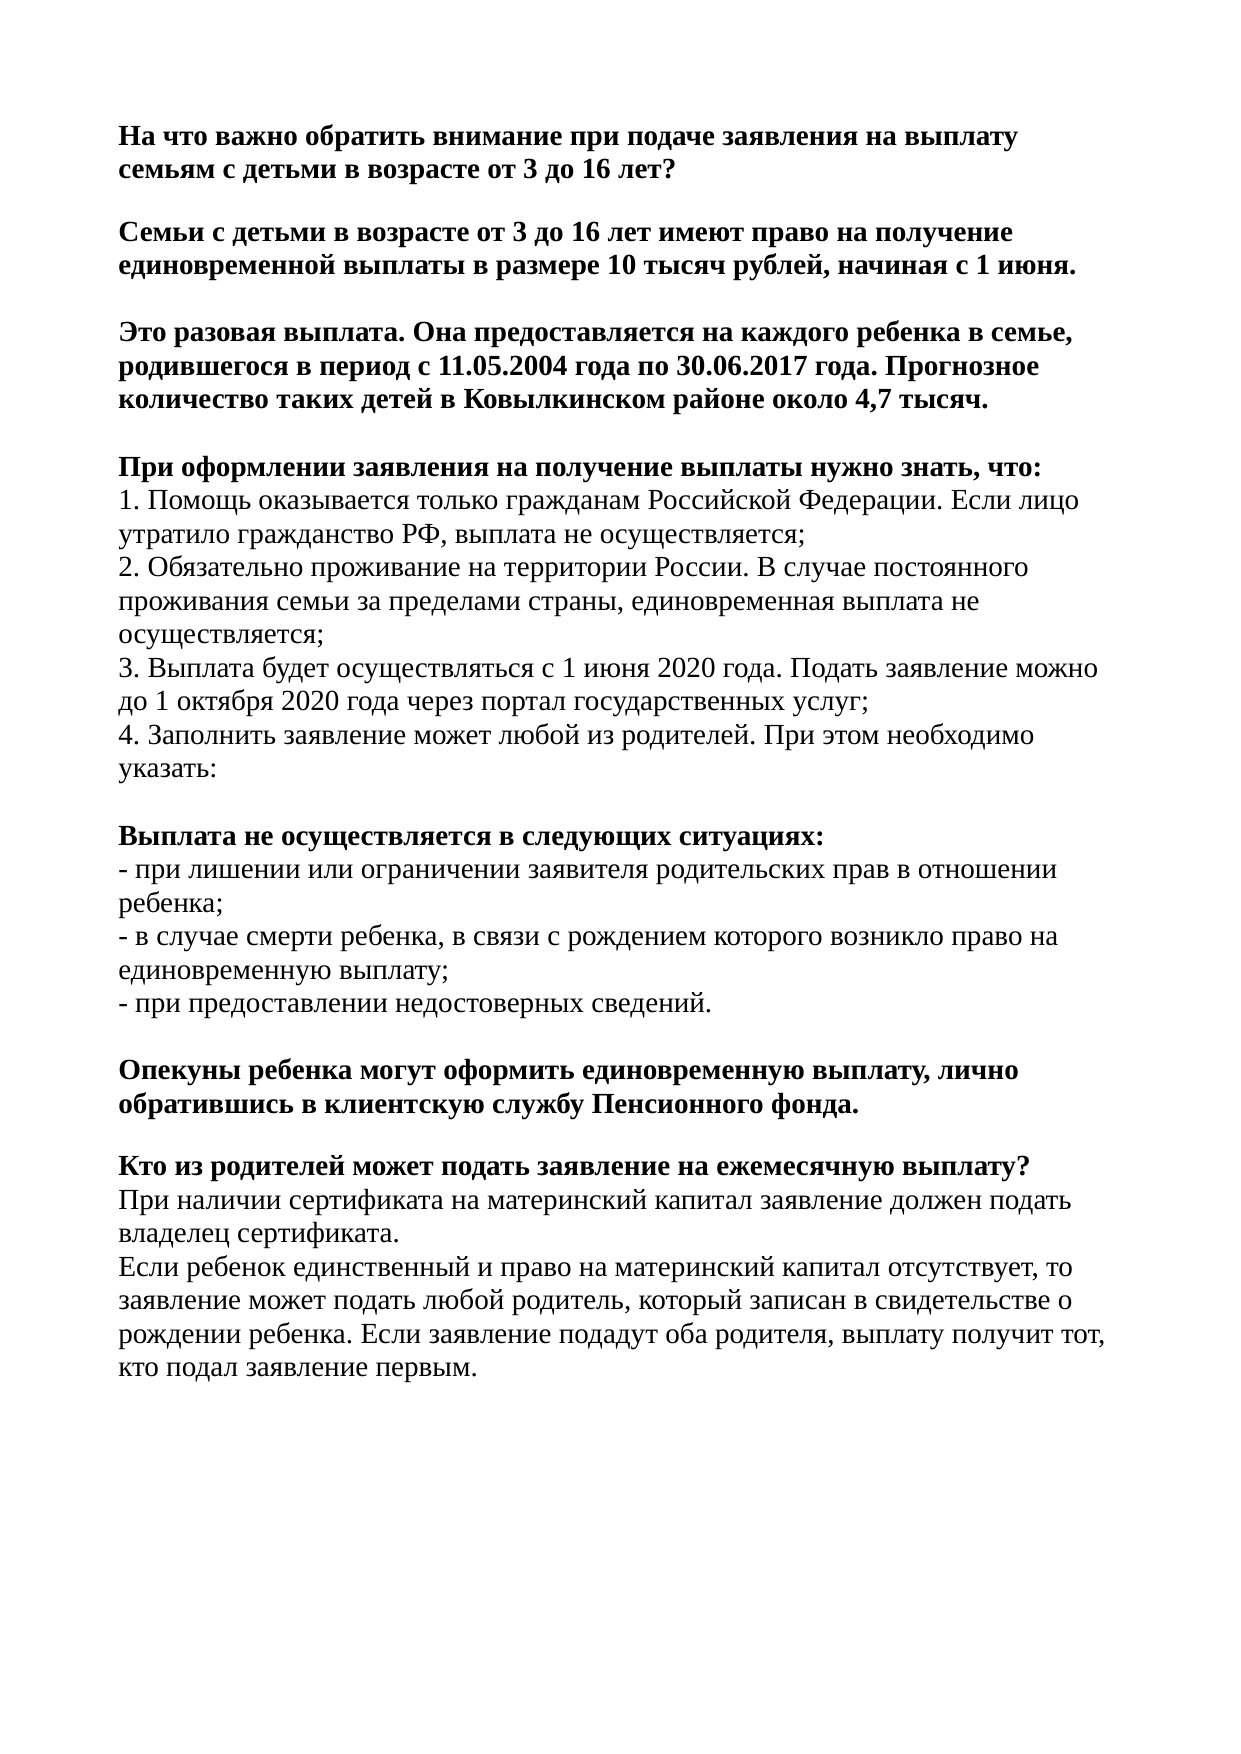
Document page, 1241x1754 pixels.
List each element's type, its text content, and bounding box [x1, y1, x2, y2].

text На что важно обратить внимание при подаче заявления на выплату семьям с детьми в возрасте от 3 до 16 лет? Семьи с детьми в возрасте от 3 до 16 лет имеют право на получение единовременной выплаты в размере 10 тысяч рублей, начиная с 1 июня. Это разовая выплата. Она предоставляется на каждого ребенка в семье, родившегося в период с 11.05.2004 года по 30.06.2017 года. Прогнозное количество таких детей в Ковылкинском районе около 4,7 тысяч. При оформлении заявления на получение выплаты нужно знать, что: 1. Помощь оказывается только гражданам Российской Федерации. Если лицо утратило гражданство РФ, выплата не осуществляется; 2. Обязательно проживание на территории России. В случае постоянного проживания семьи за пределами страны, единовременная выплата не осуществляется; 3. Выплата будет осуществляться с 1 июня 2020 года. Подать заявление можно до 1 октября 2020 года через портал государственных услуг; 4. Заполнить заявление может любой из родителей. При этом необходимо указать: Выплата не осуществляется в следующих ситуациях: - при лишении или ограничении заявителя родительских прав в отношении ребенка; - в случае смерти ребенка, в связи с рождением которого возникло право на единовременную выплату; - при предоставлении недостоверных сведений. [118, 118, 1122, 1019]
text Кто из родителей может подать заявление на ежемесячную выплату? При наличии сертификата на материнский капитал заявление должен подать владелец сертификата. Если ребенок единственный и право на материнский капитал отсутствует, то заявление может подать любой родитель, который записан в свидетельстве о рождении ребенка. Если заявление подадут оба родителя, выплату получит тот, кто подал заявление первым. [118, 1148, 1122, 1383]
text Опекуны ребенка могут оформить единовременную выплату, лично обратившись в клиентскую службу Пенсионного фонда. [118, 1019, 1122, 1119]
